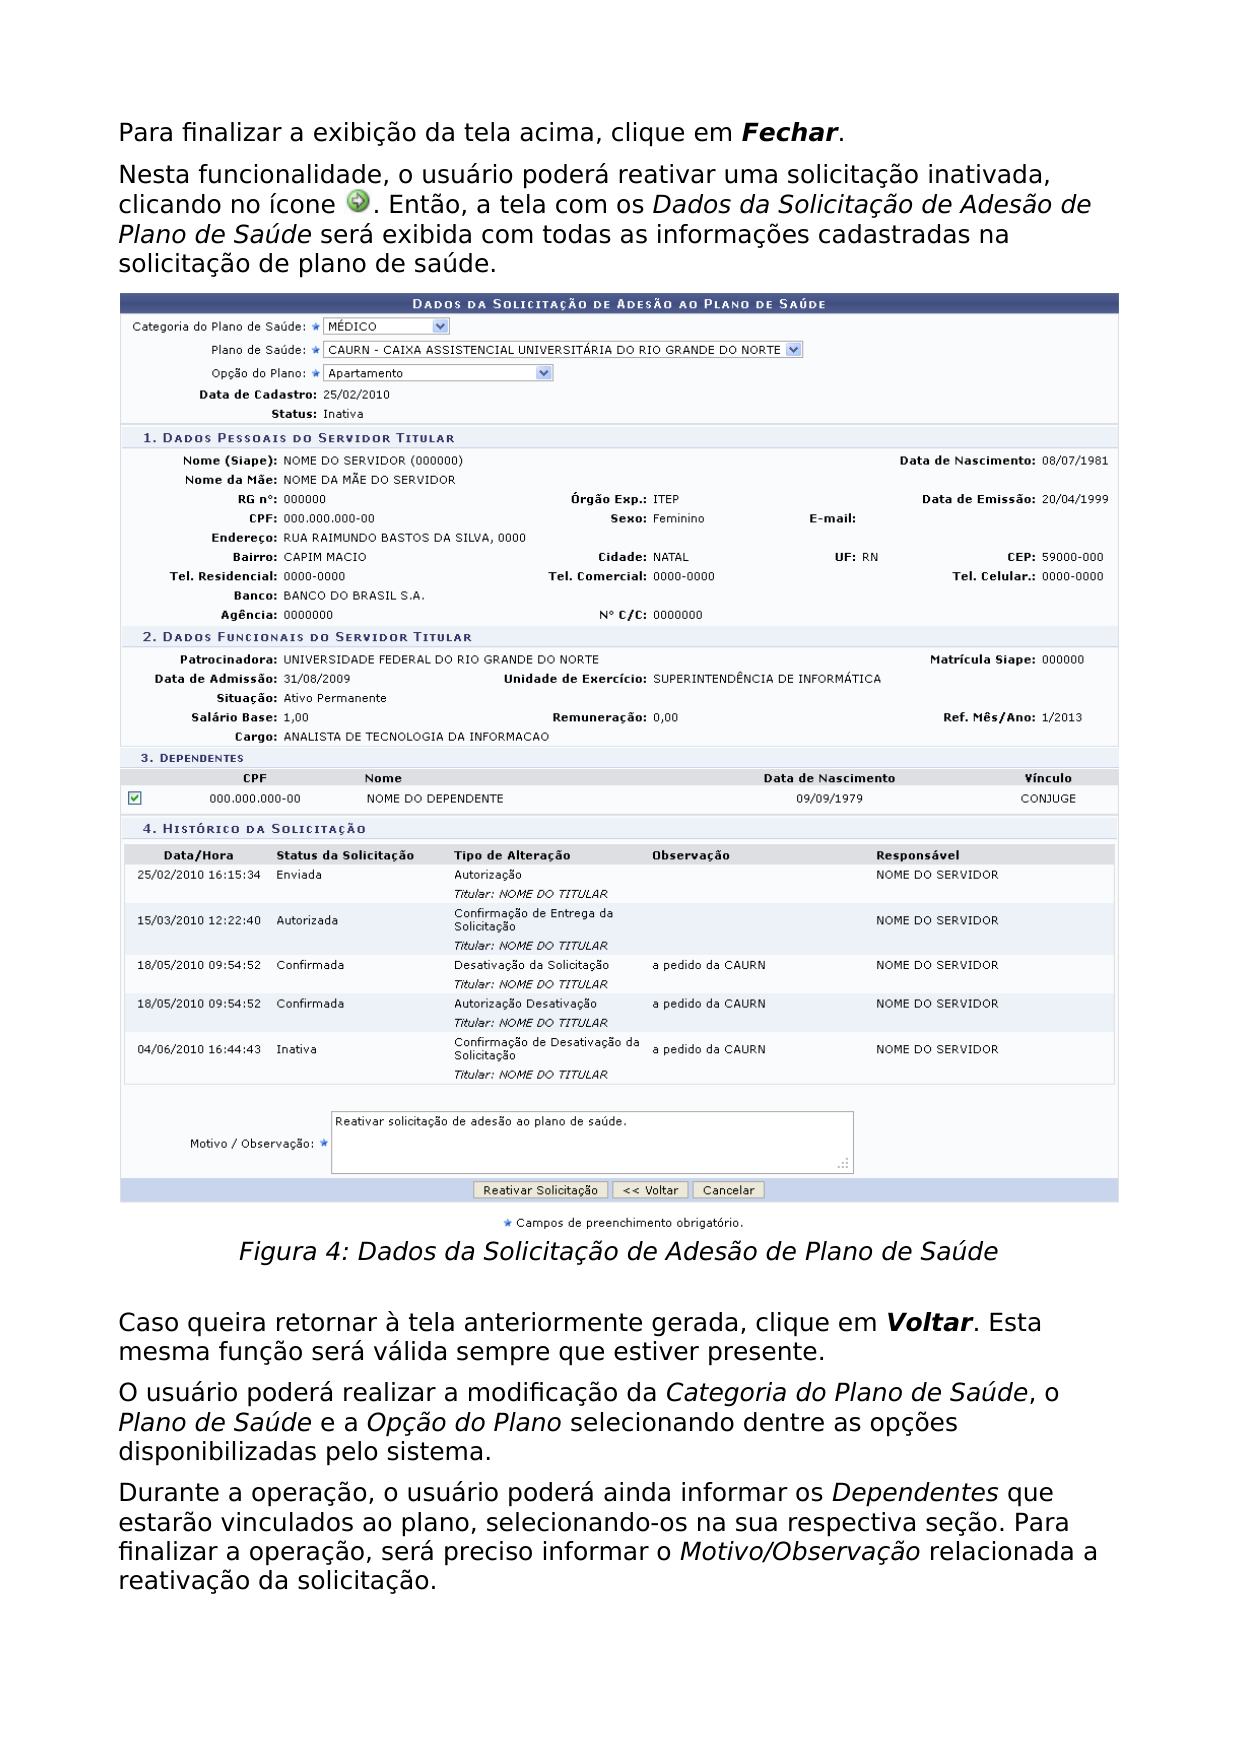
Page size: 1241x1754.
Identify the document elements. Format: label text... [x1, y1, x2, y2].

text Figura 4: Dados da Solicitação de Adesão de Plano de Saúde [118, 1237, 1122, 1266]
picture [344, 188, 373, 214]
text Para finalizar a exibição da tela acima, clique em Fechar. [118, 118, 1122, 147]
text O usuário poderá realizar a modificação da Categoria do Plano de Saúde, o Plano de Saúde e a Opção do Plano selecionando dentre as opções disponibilizadas pelo sistema. [118, 1378, 1122, 1466]
text Durante a operação, o usuário poderá ainda informar os Dependentes que estarão vinculados ao plano, selecionando-os na sua respectiva seção. Para finalizar a operação, será preciso informar o Motivo/Observação relacionada a reativação da solicitação. [118, 1478, 1122, 1595]
text Nesta funcionalidade, o usuário poderá reativar uma solicitação inativada, clicando no ícone . Então, a tela com os Dados da Solicitação de Adesão de Plano de Saúde será exibida com todas as informações cadastradas na solicitação de plano de saúde. [118, 160, 1122, 278]
text Caso queira retornar à tela anteriormente gerada, clique em Voltar. Esta mesma função será válida sempre que estiver presente. [118, 1308, 1122, 1366]
picture [118, 290, 1123, 1237]
